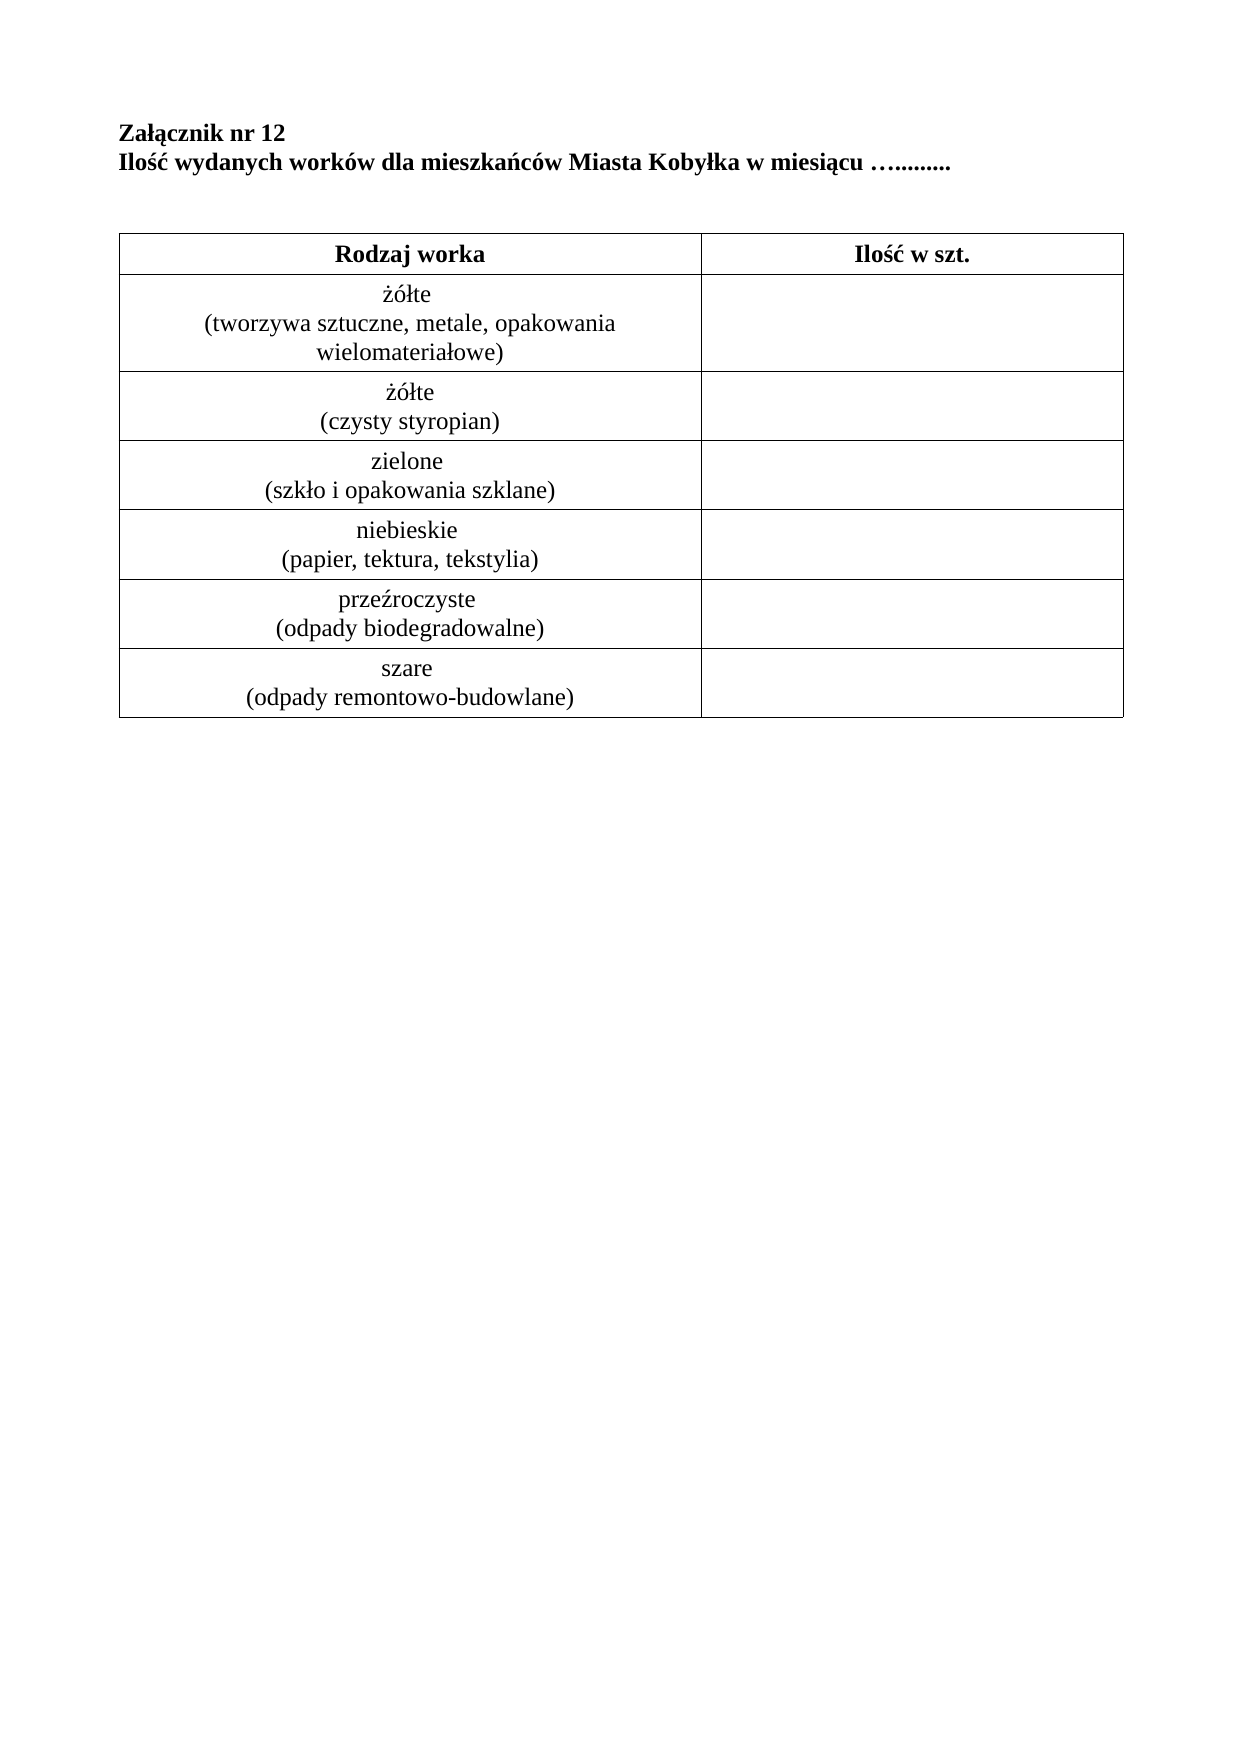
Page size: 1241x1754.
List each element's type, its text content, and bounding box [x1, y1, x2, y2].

table_cell zielone (szkło i opakowania szklane) [120, 441, 701, 509]
table_cell [702, 275, 1123, 371]
table_header Ilość w szt. [702, 234, 1123, 273]
table_cell [702, 510, 1123, 578]
table_cell niebieskie (papier, tektura, tekstylia) [120, 510, 701, 578]
table_cell [702, 580, 1123, 647]
table_cell [702, 441, 1123, 509]
table_cell przeźroczyste (odpady biodegradowalne) [120, 580, 701, 647]
table_cell [702, 372, 1123, 440]
table_header Rodzaj worka [120, 234, 701, 273]
table_cell żółte (czysty styropian) [120, 372, 701, 440]
table_cell szare (odpady remontowo-budowlane) [120, 649, 701, 717]
text Załącznik nr 12 [118, 118, 1122, 147]
table_cell żółte (tworzywa sztuczne, metale, opakowania wielomateriałowe) [120, 275, 701, 371]
table_cell [702, 649, 1123, 717]
text Ilość wydanych worków dla mieszkańców Miasta Kobyłka w miesiącu …......... [118, 147, 1122, 176]
